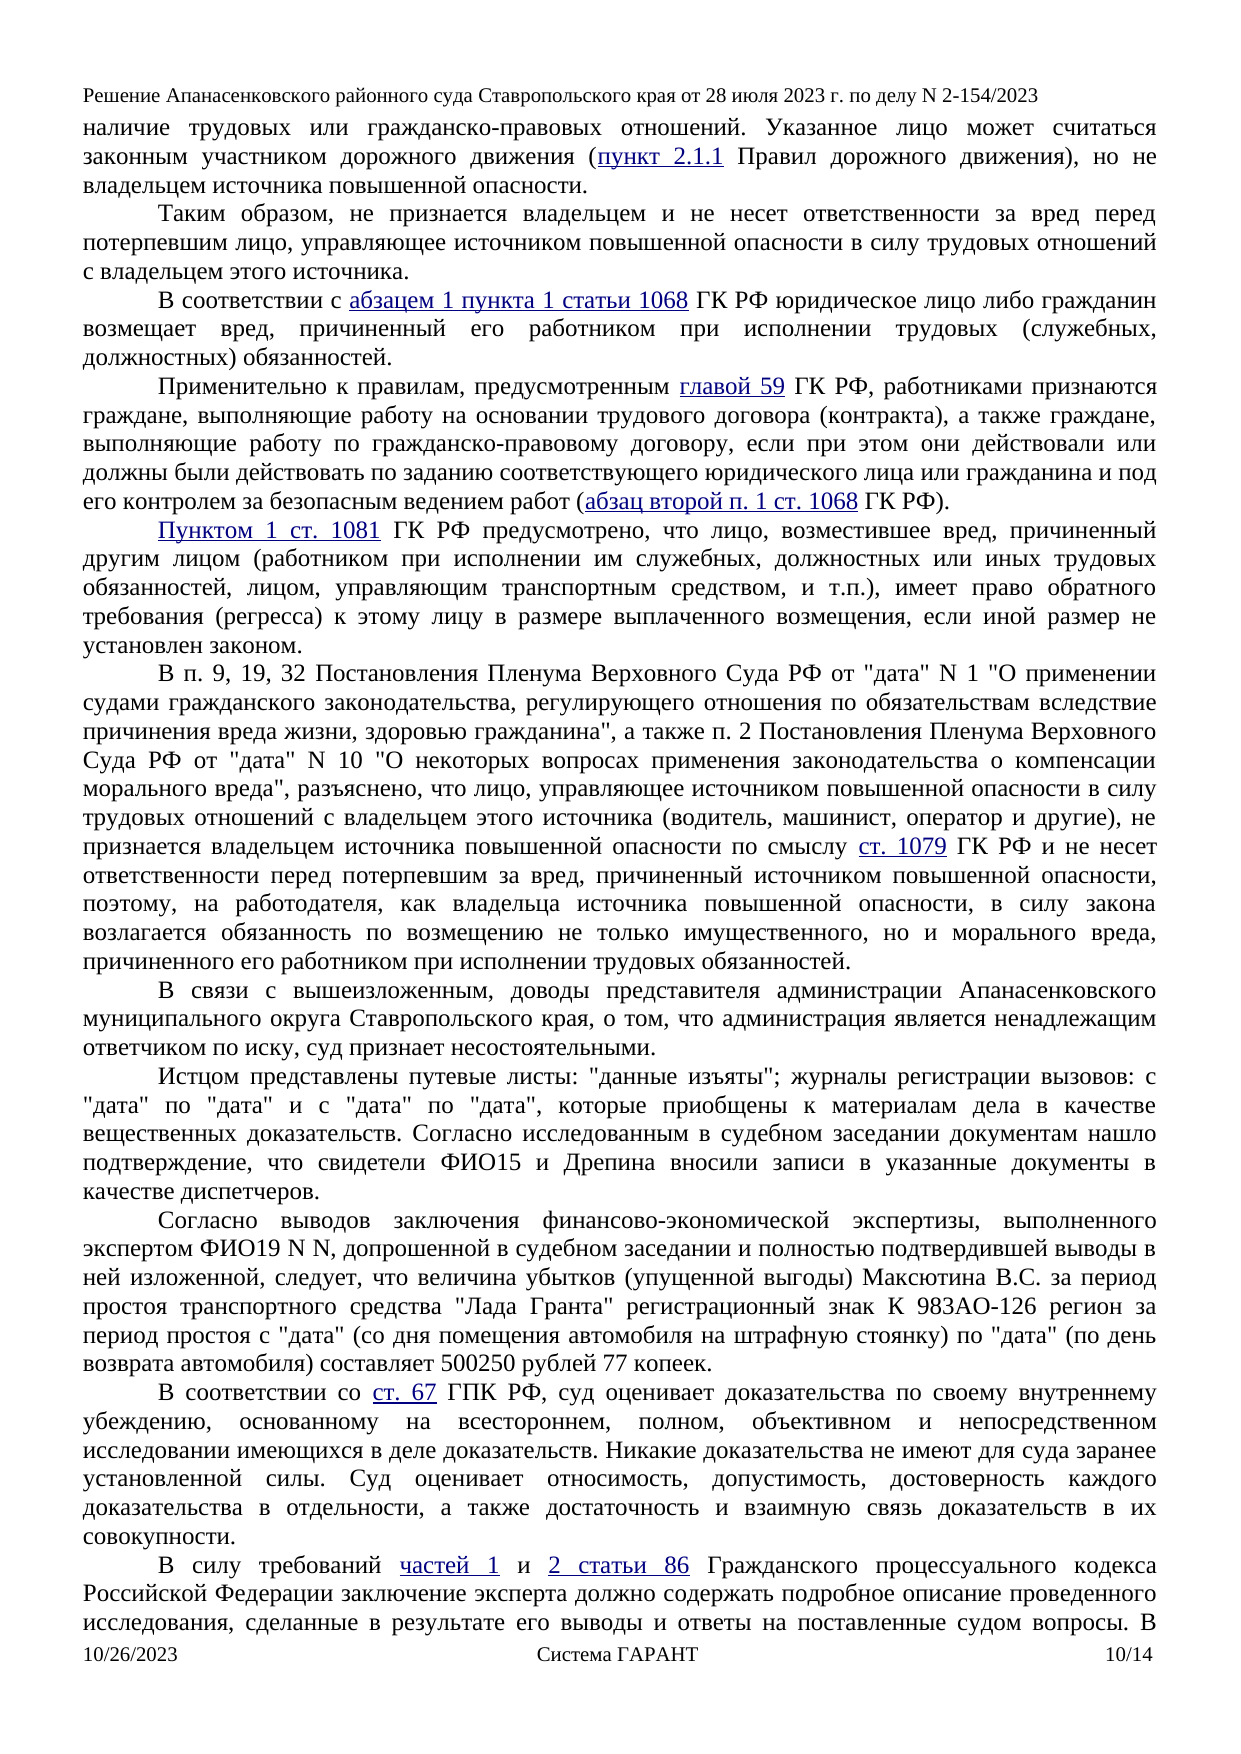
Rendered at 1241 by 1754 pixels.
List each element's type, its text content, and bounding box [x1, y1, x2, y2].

text Согласно выводов заключения финансово-экономической экспертизы, выполненного экспертом ФИО19 N N, допрошенной в судебном заседании и полностью подтвердившей выводы в ней изложенной, следует, что величина убытков (упущенной выгоды) Максютина В.С. за период простоя транспортного средства "Лада Гранта" регистрационный знак К 983АО-126 регион за период простоя с "дата" (со дня помещения автомобиля на штрафную стоянку) по "дата" (по день возврата автомобиля) составляет 500250 рублей 77 копеек. [83, 1205, 1157, 1377]
text наличие трудовых или гражданско-правовых отношений. Указанное лицо может считаться законным участником дорожного движения (пункт 2.1.1 Правил дорожного движения), но не владельцем источника повышенной опасности. [83, 112, 1157, 198]
text В силу требований частей 1 и 2 статьи 86 Гражданского процессуального кодекса Российской Федерации заключение эксперта должно содержать подробное описание проведенного исследования, сделанные в результате его выводы и ответы на поставленные судом вопросы. В [83, 1550, 1157, 1636]
text В соответствии с абзацем 1 пункта 1 статьи 1068 ГК РФ юридическое лицо либо гражданин возмещает вред, причиненный его работником при исполнении трудовых (служебных, должностных) обязанностей. [83, 285, 1157, 371]
text Пунктом 1 ст. 1081 ГК РФ предусмотрено, что лицо, возместившее вред, причиненный другим лицом (работником при исполнении им служебных, должностных или иных трудовых обязанностей, лицом, управляющим транспортным средством, и т.п.), имеет право обратного требования (регресса) к этому лицу в размере выплаченного возмещения, если иной размер не установлен законом. [83, 515, 1157, 658]
text Таким образом, не признается владельцем и не несет ответственности за вред перед потерпевшим лицо, управляющее источником повышенной опасности в силу трудовых отношений с владельцем этого источника. [83, 198, 1157, 285]
text В связи с вышеизложенным, доводы представителя администрации Апанасенковского муниципального округа Ставропольского края, о том, что администрация является ненадлежащим ответчиком по иску, суд признает несостоятельными. [83, 975, 1157, 1061]
text В п. 9, 19, 32 Постановления Пленума Верховного Суда РФ от "дата" N 1 "О применении судами гражданского законодательства, регулирующего отношения по обязательствам вследствие причинения вреда жизни, здоровью гражданина", а также п. 2 Постановления Пленума Верховного Суда РФ от "дата" N 10 "О некоторых вопросах применения законодательства о компенсации морального вреда", разъяснено, что лицо, управляющее источником повышенной опасности в силу трудовых отношений с владельцем этого источника (водитель, машинист, оператор и другие), не признается владельцем источника повышенной опасности по смыслу ст. 1079 ГК РФ и не несет ответственности перед потерпевшим за вред, причиненный источником повышенной опасности, поэтому, на работодателя, как владельца источника повышенной опасности, в силу закона возлагается обязанность по возмещению не только имущественного, но и морального вреда, причиненного его работником при исполнении трудовых обязанностей. [83, 658, 1157, 975]
text В соответствии со ст. 67 ГПК РФ, суд оценивает доказательства по своему внутреннему убеждению, основанному на всестороннем, полном, объективном и непосредственном исследовании имеющихся в деле доказательств. Никакие доказательства не имеют для суда заранее установленной силы. Суд оценивает относимость, допустимость, достоверность каждого доказательства в отдельности, а также достаточность и взаимную связь доказательств в их совокупности. [83, 1377, 1157, 1550]
text Истцом представлены путевые листы: "данные изъяты"; журналы регистрации вызовов: с "дата" по "дата" и с "дата" по "дата", которые приобщены к материалам дела в качестве вещественных доказательств. Согласно исследованным в судебном заседании документам нашло подтверждение, что свидетели ФИО15 и Дрепина вносили записи в указанные документы в качестве диспетчеров. [83, 1061, 1157, 1205]
text Применительно к правилам, предусмотренным главой 59 ГК РФ, работниками признаются граждане, выполняющие работу на основании трудового договора (контракта), а также граждане, выполняющие работу по гражданско-правовому договору, если при этом они действовали или должны были действовать по заданию соответствующего юридического лица или гражданина и под его контролем за безопасным ведением работ (абзац второй п. 1 ст. 1068 ГК РФ). [83, 371, 1157, 515]
